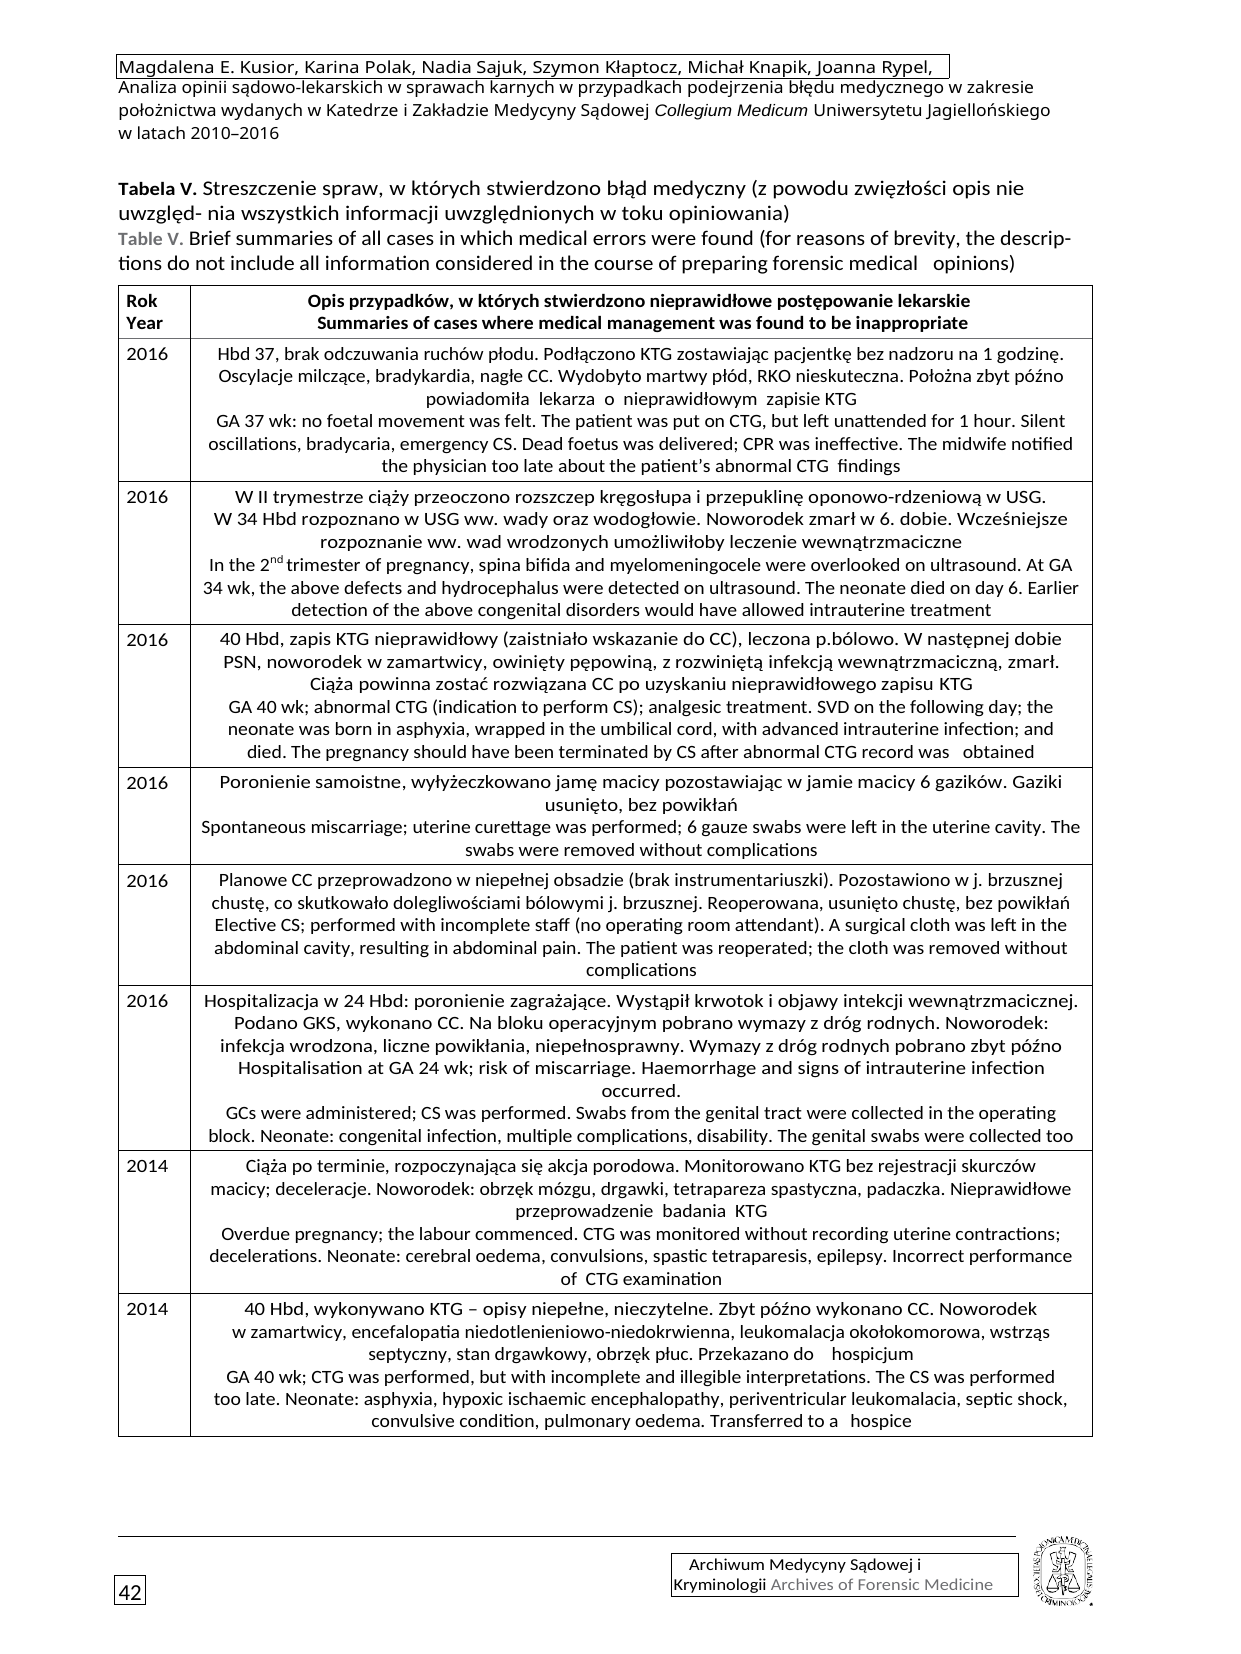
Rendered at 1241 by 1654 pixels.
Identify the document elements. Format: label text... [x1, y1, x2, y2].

table_cell 2016 [119, 768, 190, 864]
table_cell 2016 [119, 625, 190, 766]
table_cell 2014 [119, 1294, 190, 1436]
text Analiza opinii sądowo-lekarskich w sprawach karnych w przypadkach podejrzenia błędu medycznego w zakresie położnictwa wydanych w Katedrze i Zakładzie Medycyny Sądowej Collegium Medicum Uniwersytetu Jagiellońskiego w latach 2010–2016 [118, 75, 1067, 144]
table_cell Hospitalizacja w 24 Hbd: poronienie zagrażające. Wystąpił krwotok i objawy intekcji wewnątrzmacicznej. Podano GKS, wykonano CC. Na bloku operacyjnym pobrano wymazy z dróg rodnych. Noworodek: infekcja wrodzona, liczne powikłania, niepełnosprawny. Wymazy z dróg rodnych pobrano zbyt późno Hospitalisation at GA 24 wk; risk of miscarriage. Haemorrhage and signs of intrauterine infection occurred. GCs were administered; CS was performed. Swabs from the genital tract were collected in the operating block. Neonate: congenital infection, multiple complications, disability. The genital swabs were collected too late [191, 986, 1092, 1150]
table_header Opis przypadków, w których stwierdzono nieprawidłowe postępowanie lekarskie Summaries of cases where medical management was found to be inappropriate [191, 286, 1092, 338]
table_cell 40 Hbd, wykonywano KTG – opisy niepełne, nieczytelne. Zbyt późno wykonano CC. Noworodek w zamartwicy, encefalopatia niedotlenieniowo-niedokrwienna, leukomalacja okołokomorowa, wstrząs septyczny, stan drgawkowy, obrzęk płuc. Przekazano do hospicjum GA 40 wk; CTG was performed, but with incomplete and illegible interpretations. The CS was performed too late. Neonate: asphyxia, hypoxic ischaemic encephalopathy, periventricular leukomalacia, septic shock, convulsive condition, pulmonary oedema. Transferred to a hospice [191, 1294, 1092, 1436]
picture [1033, 1536, 1093, 1606]
table_cell 2016 [119, 339, 190, 481]
table_cell Poronienie samoistne, wyłyżeczkowano jamę macicy pozostawiając w jamie macicy 6 gazików. Gaziki usunięto, bez powikłań Spontaneous miscarriage; uterine curettage was performed; 6 gauze swabs were left in the uterine cavity. The swabs were removed without complications [191, 768, 1092, 864]
table_cell W II trymestrze ciąży przeoczono rozszczep kręgosłupa i przepuklinę oponowo-rdzeniową w USG. W 34 Hbd rozpoznano w USG ww. wady oraz wodogłowie. Noworodek zmarł w 6. dobie. Wcześniejsze rozpoznanie ww. wad wrodzonych umożliwiłoby leczenie wewnątrzmaciczne In the 2nd trimester of pregnancy, spina bifida and myelomeningocele were overlooked on ultrasound. At GA 34 wk, the above defects and hydrocephalus were detected on ultrasound. The neonate died on day 6. Earlier detection of the above congenital disorders would have allowed intrauterine treatment [191, 482, 1092, 623]
table_cell 2016 [119, 865, 190, 985]
table_cell 2016 [119, 986, 190, 1150]
table_cell Planowe CC przeprowadzono w niepełnej obsadzie (brak instrumentariuszki). Pozostawiono w j. brzusznej chustę, co skutkowało dolegliwościami bólowymi j. brzusznej. Reoperowana, usunięto chustę, bez powikłań Elective CS; performed with incomplete staff (no operating room attendant). A surgical cloth was left in the abdominal cavity, resulting in abdominal pain. The patient was reoperated; the cloth was removed without complications [191, 865, 1092, 985]
table_header Rok Year [119, 286, 190, 338]
table_cell Ciąża po terminie, rozpoczynająca się akcja porodowa. Monitorowano KTG bez rejestracji skurczów macicy; deceleracje. Noworodek: obrzęk mózgu, drgawki, tetrapareza spastyczna, padaczka. Nieprawidłowe przeprowadzenie badania KTG Overdue pregnancy; the labour commenced. CTG was monitored without recording uterine contractions; decelerations. Neonate: cerebral oedema, convulsions, spastic tetraparesis, epilepsy. Incorrect performance of CTG examination [191, 1151, 1092, 1293]
text Table V. Brief summaries of all cases in which medical errors were found (for reasons of brevity, the descrip- tions do not include all information considered in the course of preparing forensic medical opinions) [118, 225, 1093, 275]
text Tabela V. Streszczenie spraw, w których stwierdzono błąd medyczny (z powodu zwięzłości opis nie uwzględ- nia wszystkich informacji uwzględnionych w toku opiniowania) [118, 175, 1093, 225]
table_cell 40 Hbd, zapis KTG nieprawidłowy (zaistniało wskazanie do CC), leczona p.bólowo. W następnej dobie PSN, noworodek w zamartwicy, owinięty pępowiną, z rozwiniętą infekcją wewnątrzmaciczną, zmarł. Ciąża powinna zostać rozwiązana CC po uzyskaniu nieprawidłowego zapisu KTG GA 40 wk; abnormal CTG (indication to perform CS); analgesic treatment. SVD on the following day; the neonate was born in asphyxia, wrapped in the umbilical cord, with advanced intrauterine infection; and died. The pregnancy should have been terminated by CS after abnormal CTG record was obtained [191, 625, 1092, 766]
table_cell Hbd 37, brak odczuwania ruchów płodu. Podłączono KTG zostawiając pacjentkę bez nadzoru na 1 godzinę. Oscylacje milczące, bradykardia, nagłe CC. Wydobyto martwy płód, RKO nieskuteczna. Położna zbyt późno powiadomiła lekarza o nieprawidłowym zapisie KTG GA 37 wk: no foetal movement was felt. The patient was put on CTG, but left unattended for 1 hour. Silent oscillations, bradycaria, emergency CS. Dead foetus was delivered; CPR was ineffective. The midwife notified the physician too late about the patient’s abnormal CTG findings [191, 339, 1092, 481]
table_cell 2014 [119, 1151, 190, 1293]
table_cell 2016 [119, 482, 190, 623]
